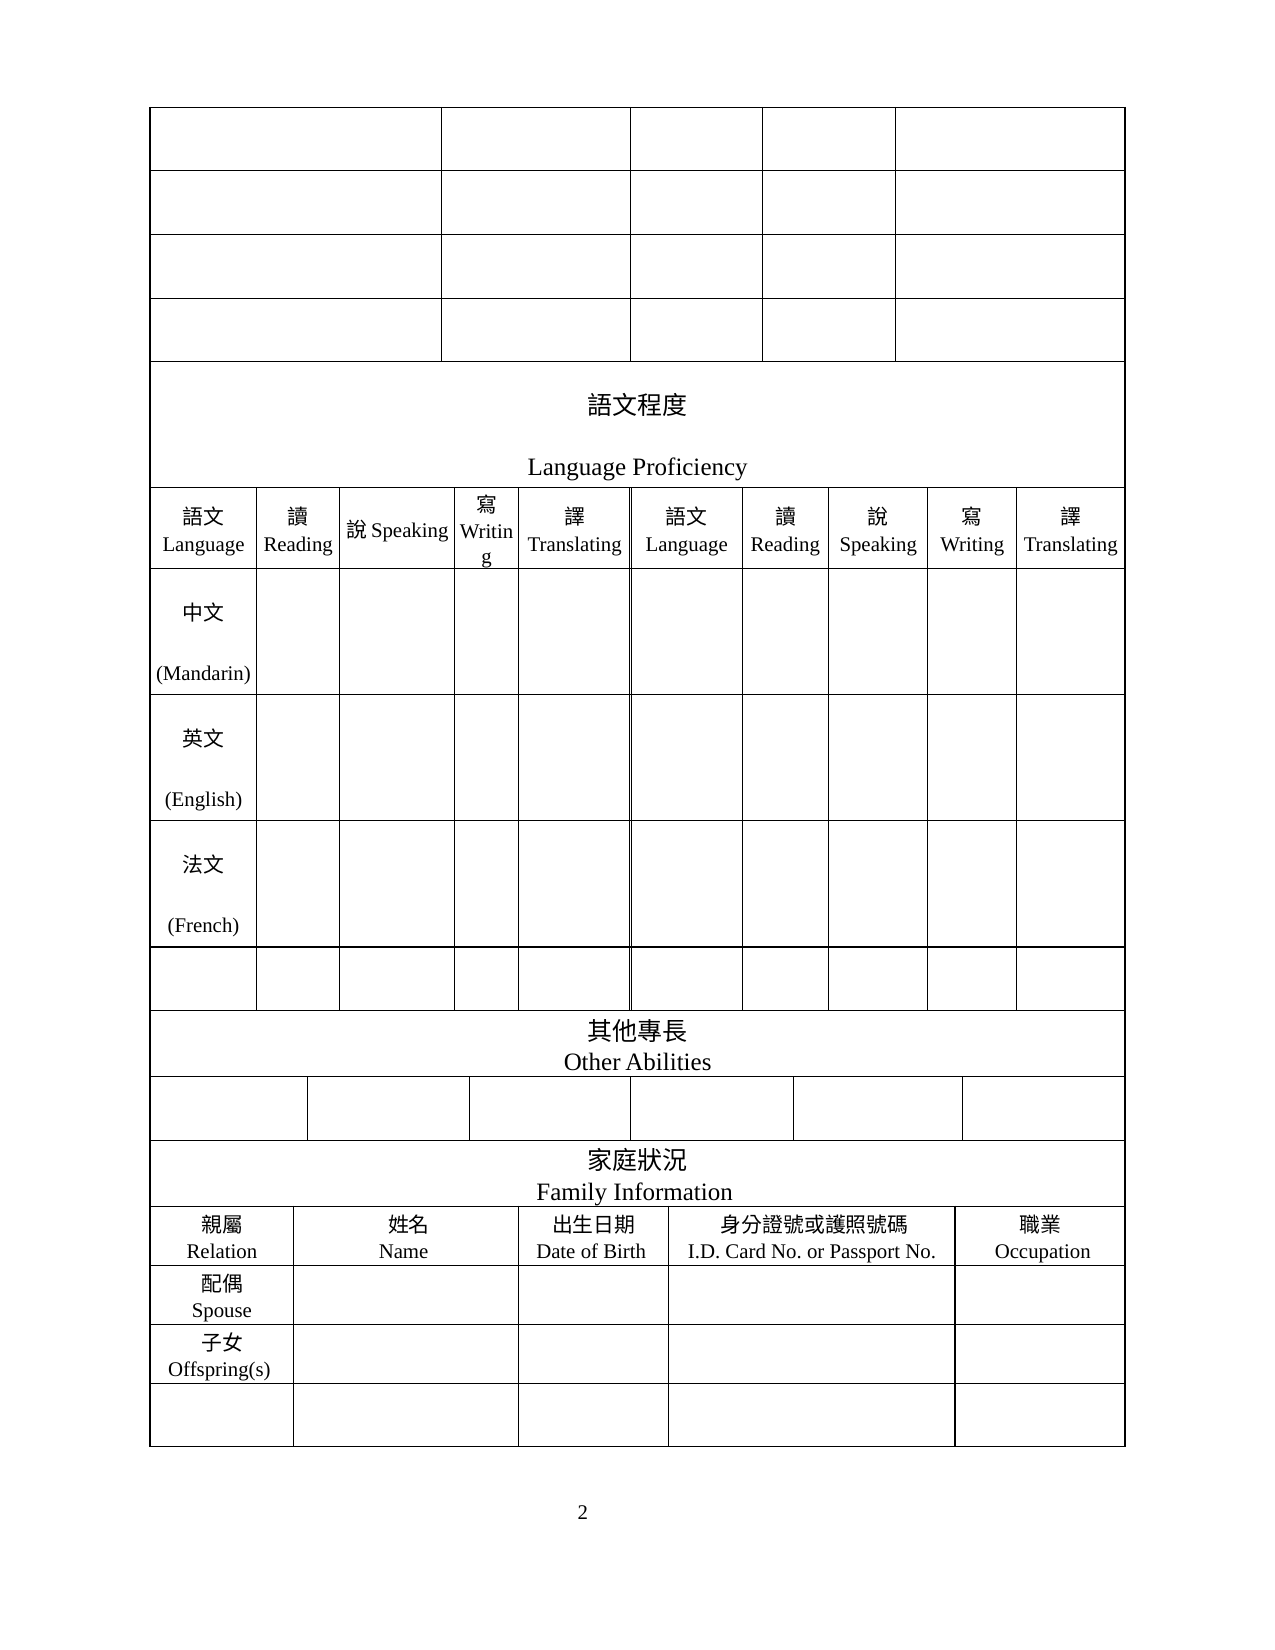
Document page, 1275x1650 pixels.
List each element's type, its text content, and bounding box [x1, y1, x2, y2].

table_cell 子女 Offspring(s) [151, 1325, 293, 1383]
table_cell [632, 821, 742, 946]
table_cell [470, 1077, 630, 1139]
table_cell 家庭狀況 Family Information [151, 1141, 1124, 1206]
table_cell 讀Reading [743, 488, 828, 568]
table_cell [257, 695, 339, 820]
table_cell [151, 108, 441, 170]
table_cell [340, 821, 454, 946]
table_cell [763, 171, 895, 234]
table_cell 語文Language [151, 488, 256, 568]
table_cell 譯Translating [519, 488, 629, 568]
table_cell [442, 235, 630, 297]
table_cell [631, 108, 762, 170]
table_cell [1017, 695, 1124, 820]
table_cell [151, 948, 256, 1010]
table_cell [896, 235, 1124, 297]
table_cell [829, 948, 927, 1010]
table_cell [896, 171, 1124, 234]
table_cell [151, 299, 441, 361]
table_cell [669, 1325, 954, 1383]
table_cell [896, 108, 1124, 170]
table_cell [151, 1384, 293, 1446]
table_cell 寫 Writing [928, 488, 1016, 568]
table_cell [1017, 948, 1124, 1010]
table_cell 法文 (French) [151, 821, 256, 946]
table_cell [455, 821, 518, 946]
table_cell 其他專長 Other Abilities [151, 1011, 1124, 1076]
table_cell [631, 235, 762, 297]
table_cell [455, 948, 518, 1010]
table_cell [631, 1077, 793, 1139]
table_cell [631, 171, 762, 234]
table_cell [151, 1077, 307, 1139]
table_cell [829, 695, 927, 820]
table_cell [294, 1266, 518, 1324]
table_cell [928, 821, 1016, 946]
table_cell [151, 171, 441, 234]
table_cell [743, 821, 828, 946]
table_cell [956, 1325, 1124, 1383]
table_cell [308, 1077, 469, 1139]
table_cell [928, 695, 1016, 820]
table_cell [257, 569, 339, 694]
table_cell 語文Language [632, 488, 742, 568]
table_cell [442, 108, 630, 170]
table_cell [896, 299, 1124, 361]
table_cell [956, 1266, 1124, 1324]
table_cell [455, 569, 518, 694]
table_cell [763, 235, 895, 297]
table_cell 說Speaking [829, 488, 927, 568]
table_cell 讀Reading [257, 488, 339, 568]
table_cell [829, 821, 927, 946]
table_cell [294, 1325, 518, 1383]
table_cell 語文程度 Language Proficiency [151, 362, 1124, 487]
table_cell 譯Translating [1017, 488, 1124, 568]
table_cell [743, 569, 828, 694]
table_cell [442, 299, 630, 361]
table_cell [963, 1077, 1124, 1139]
table_cell [956, 1384, 1124, 1446]
table_cell [829, 569, 927, 694]
table_cell [1017, 569, 1124, 694]
table_cell [340, 948, 454, 1010]
table_cell [669, 1384, 954, 1446]
table_cell 配偶 Spouse [151, 1266, 293, 1324]
table_cell 親屬 Relation [151, 1207, 293, 1264]
table_cell [257, 948, 339, 1010]
table_cell [763, 299, 895, 361]
table_cell [519, 1266, 668, 1324]
table_cell [340, 569, 454, 694]
table_cell [632, 695, 742, 820]
table_cell 英文 (English) [151, 695, 256, 820]
table_cell 身分證號或護照號碼 I.D. Card No. or Passport No. [669, 1207, 954, 1264]
table_cell [631, 299, 762, 361]
table_cell [519, 948, 629, 1010]
table_cell [519, 1325, 668, 1383]
table_cell 姓名 Name [294, 1207, 518, 1264]
table_cell 中文(Mandarin) [151, 569, 256, 694]
table_cell [1017, 821, 1124, 946]
table_cell [519, 1384, 668, 1446]
table_cell [743, 695, 828, 820]
table_cell [455, 695, 518, 820]
table_cell [151, 235, 441, 297]
table_cell [519, 695, 629, 820]
table_cell [928, 569, 1016, 694]
table_cell [743, 948, 828, 1010]
table_cell [632, 569, 742, 694]
table_cell [294, 1384, 518, 1446]
table_cell [794, 1077, 962, 1139]
table_cell [519, 569, 629, 694]
table_cell [669, 1266, 954, 1324]
table_cell [632, 948, 742, 1010]
table_cell [442, 171, 630, 234]
table_cell [340, 695, 454, 820]
table_cell 職業 Occupation [956, 1207, 1124, 1264]
table_cell [519, 821, 629, 946]
table_cell 說Speaking [340, 488, 454, 568]
table_cell [763, 108, 895, 170]
table_cell [257, 821, 339, 946]
table_cell 出生日期 Date of Birth [519, 1207, 668, 1264]
table_cell [928, 948, 1016, 1010]
table_cell 寫 Writing [455, 488, 518, 568]
